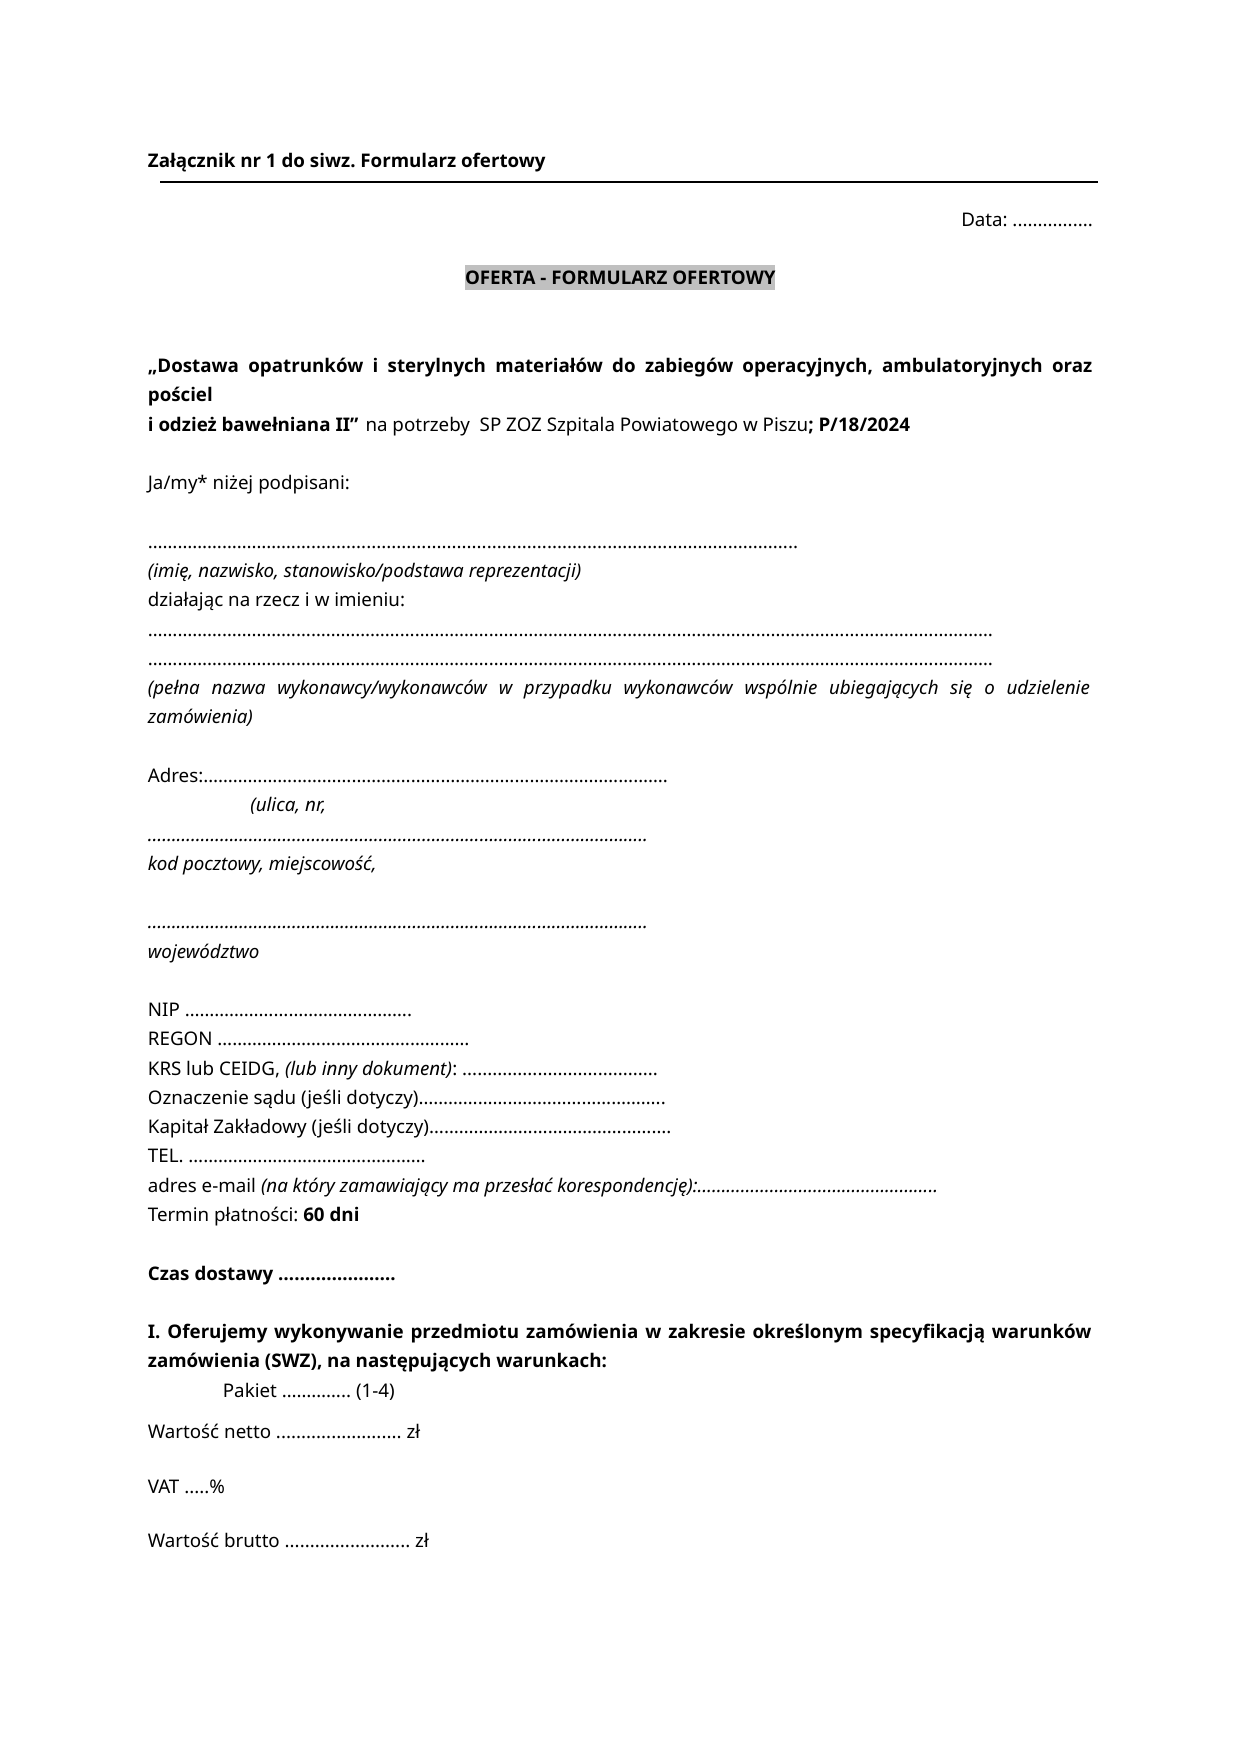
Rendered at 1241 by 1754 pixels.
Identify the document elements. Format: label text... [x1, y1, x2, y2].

text Ja/my* niżej podpisani: [148, 469, 1093, 495]
text Załącznik nr 1 do siwz. Formularz ofertowy [148, 148, 1093, 173]
text VAT .....% [148, 1473, 1093, 1498]
text Wartość netto ......................... zł [148, 1419, 1093, 1444]
text Pakiet ………….. (1-4) [223, 1377, 1093, 1402]
text „Dostawa opatrunków i sterylnych materiałów do zabiegów operacyjnych, ambulatoryjnych oraz pościel i odzież bawełniana II” na potrzeby SP ZOZ Szpitala Powiatowego w Piszu; P/18/2024 [148, 352, 1093, 437]
text ………………………………………………………………………………………….. [148, 821, 1093, 846]
text ……………………………………………………………………………………………………………………………………………………… [148, 616, 1093, 641]
text (imię, nazwisko, stanowisko/podstawa reprezentacji) [148, 557, 1093, 583]
text TEL. ………………………………………… [148, 1143, 1093, 1168]
text I. Oferujemy wykonywanie przedmiotu zamówienia w zakresie określonym specyfikacją warunków zamówienia (SWZ), na następujących warunkach: [148, 1318, 1093, 1373]
text adres e-mail (na który zamawiający ma przesłać korespondencję):………………………………………….. [148, 1172, 1093, 1198]
text województwo [148, 938, 1093, 963]
text kod pocztowy, miejscowość, [148, 850, 1093, 876]
text REGON …………………………………………… [148, 1026, 1093, 1051]
text ……………………………................................................................................................. [148, 528, 1093, 554]
text (ulica, nr, [148, 792, 1093, 817]
text Data: ................ [148, 177, 1093, 232]
text NIP ………………………………………. [148, 996, 1093, 1022]
text Czas dostawy …………………. [148, 1260, 1093, 1285]
text Oznaczenie sądu (jeśli dotyczy)………………………………………….. [148, 1084, 1093, 1110]
text KRS lub CEIDG, (lub inny dokument): ....................................... [148, 1055, 1093, 1081]
text ………………………………………………………………………………………….. [148, 909, 1093, 934]
text Wartość brutto ......................... zł [148, 1527, 1093, 1553]
text działając na rzecz i w imieniu: [148, 587, 1093, 612]
text Adres:…………………………………………………………………………………. [148, 762, 1093, 788]
text Kapitał Zakładowy (jeśli dotyczy)…………………………………………. [148, 1113, 1093, 1139]
text ……………………………………………………………………………………………………………………………………………………… [148, 645, 1093, 671]
text (pełna nazwa wykonawcy/wykonawców w przypadku wykonawców wspólnie ubiegających się o udzielenie zamówienia) [148, 674, 1093, 729]
text Termin płatności: 60 dni [148, 1201, 1093, 1227]
text OFERTA - FORMULARZ OFERTOWY [148, 265, 1093, 290]
